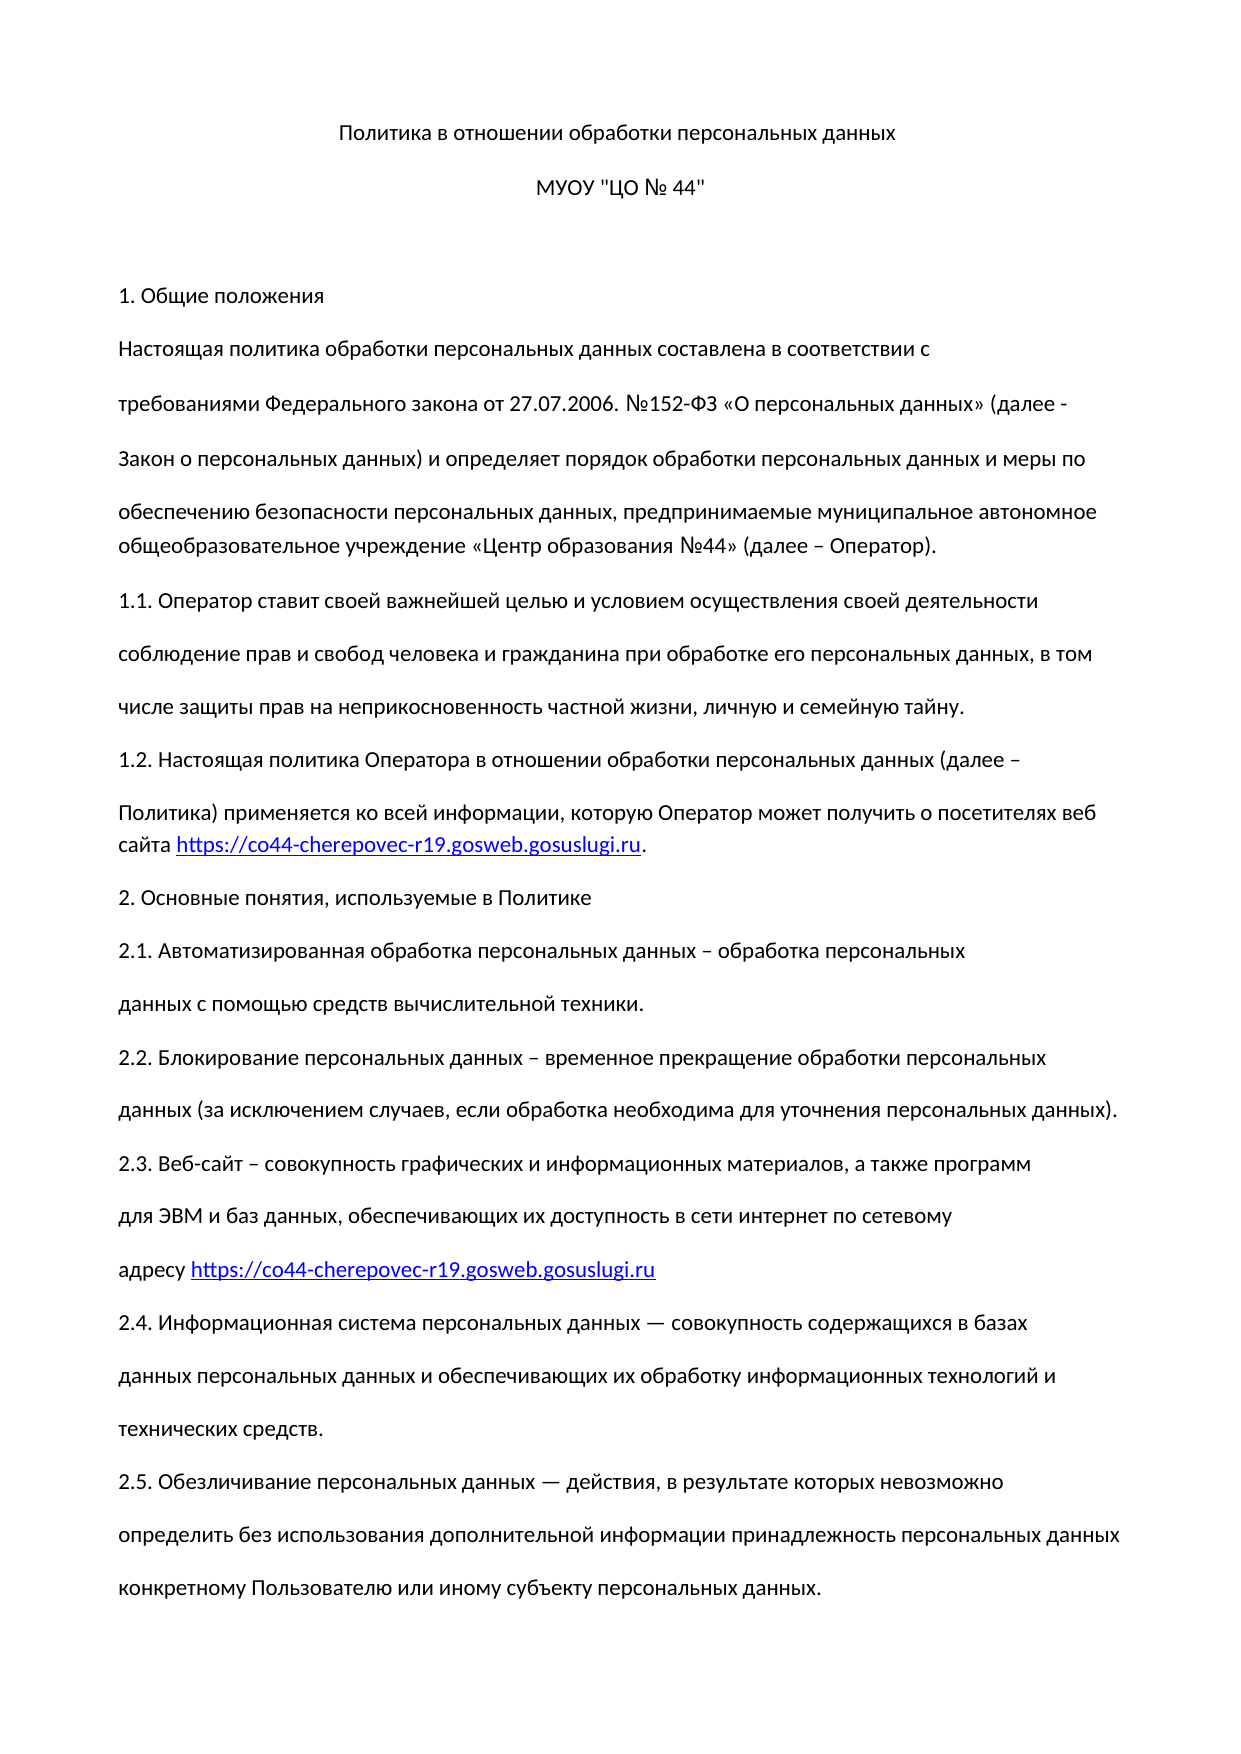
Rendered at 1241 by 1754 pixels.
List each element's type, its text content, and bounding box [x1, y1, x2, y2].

text адресу https://co44-cherepovec-r19.gosweb.gosuslugi.ru [118, 1255, 1122, 1283]
text Настоящая политика обработки персональных данных составлена в соответствии с [118, 334, 1122, 362]
text 1.1. Оператор ставит своей важнейшей целью и условием осуществления своей деятельности [118, 586, 1122, 614]
text 1.2. Настоящая политика Оператора в отношении обработки персональных данных (далее – [118, 745, 1122, 773]
text для ЭВМ и баз данных, обеспечивающих их доступность в сети интернет по сетевому [118, 1202, 1122, 1230]
text соблюдение прав и свобод человека и гражданина при обработке его персональных данных, в том [118, 639, 1122, 667]
text 2. Основные понятия, используемые в Политике [118, 883, 1122, 912]
text 1. Общие положения [118, 281, 1122, 309]
text требованиями Федерального закона от 27.07.2006. №152-ФЗ «О персональных данных» (далее - [118, 387, 1122, 418]
text данных персональных данных и обеспечивающих их обработку информационных технологий и [118, 1361, 1122, 1389]
text Закон о персональных данных) и определяет порядок обработки персональных данных и меры по [118, 444, 1122, 472]
text обеспечению безопасности персональных данных, предпринимаемые муниципальное автономное общеобразовательное учреждение «Центр образования №44» (далее – Оператор). [118, 497, 1122, 561]
text Политика в отношении обработки персональных данных [118, 118, 1122, 146]
text МУОУ "ЦО № 44" [118, 171, 1122, 202]
text определить без использования дополнительной информации принадлежность персональных данных [118, 1520, 1122, 1548]
text конкретному Пользователю или иному субъекту персональных данных. [118, 1573, 1122, 1601]
text 2.5. Обезличивание персональных данных — действия, в результате которых невозможно [118, 1467, 1122, 1495]
text данных (за исключением случаев, если обработка необходима для уточнения персональных данных). [118, 1096, 1122, 1124]
text 2.1. Автоматизированная обработка персональных данных – обработка персональных [118, 937, 1122, 964]
text 2.2. Блокирование персональных данных – временное прекращение обработки персональных [118, 1043, 1122, 1071]
text технических средств. [118, 1414, 1122, 1442]
text числе защиты прав на неприкосновенность частной жизни, личную и семейную тайну. [118, 692, 1122, 720]
text Политика) применяется ко всей информации, которую Оператор может получить о посетителях веб сайта https://co44-cherepovec-r19.gosweb.gosuslugi.ru. [118, 798, 1122, 858]
text данных с помощью средств вычислительной техники. [118, 989, 1122, 1018]
text 2.4. Информационная система персональных данных — совокупность содержащихся в базах [118, 1308, 1122, 1336]
text 2.3. Веб-сайт – совокупность графических и информационных материалов, а также программ [118, 1149, 1122, 1177]
